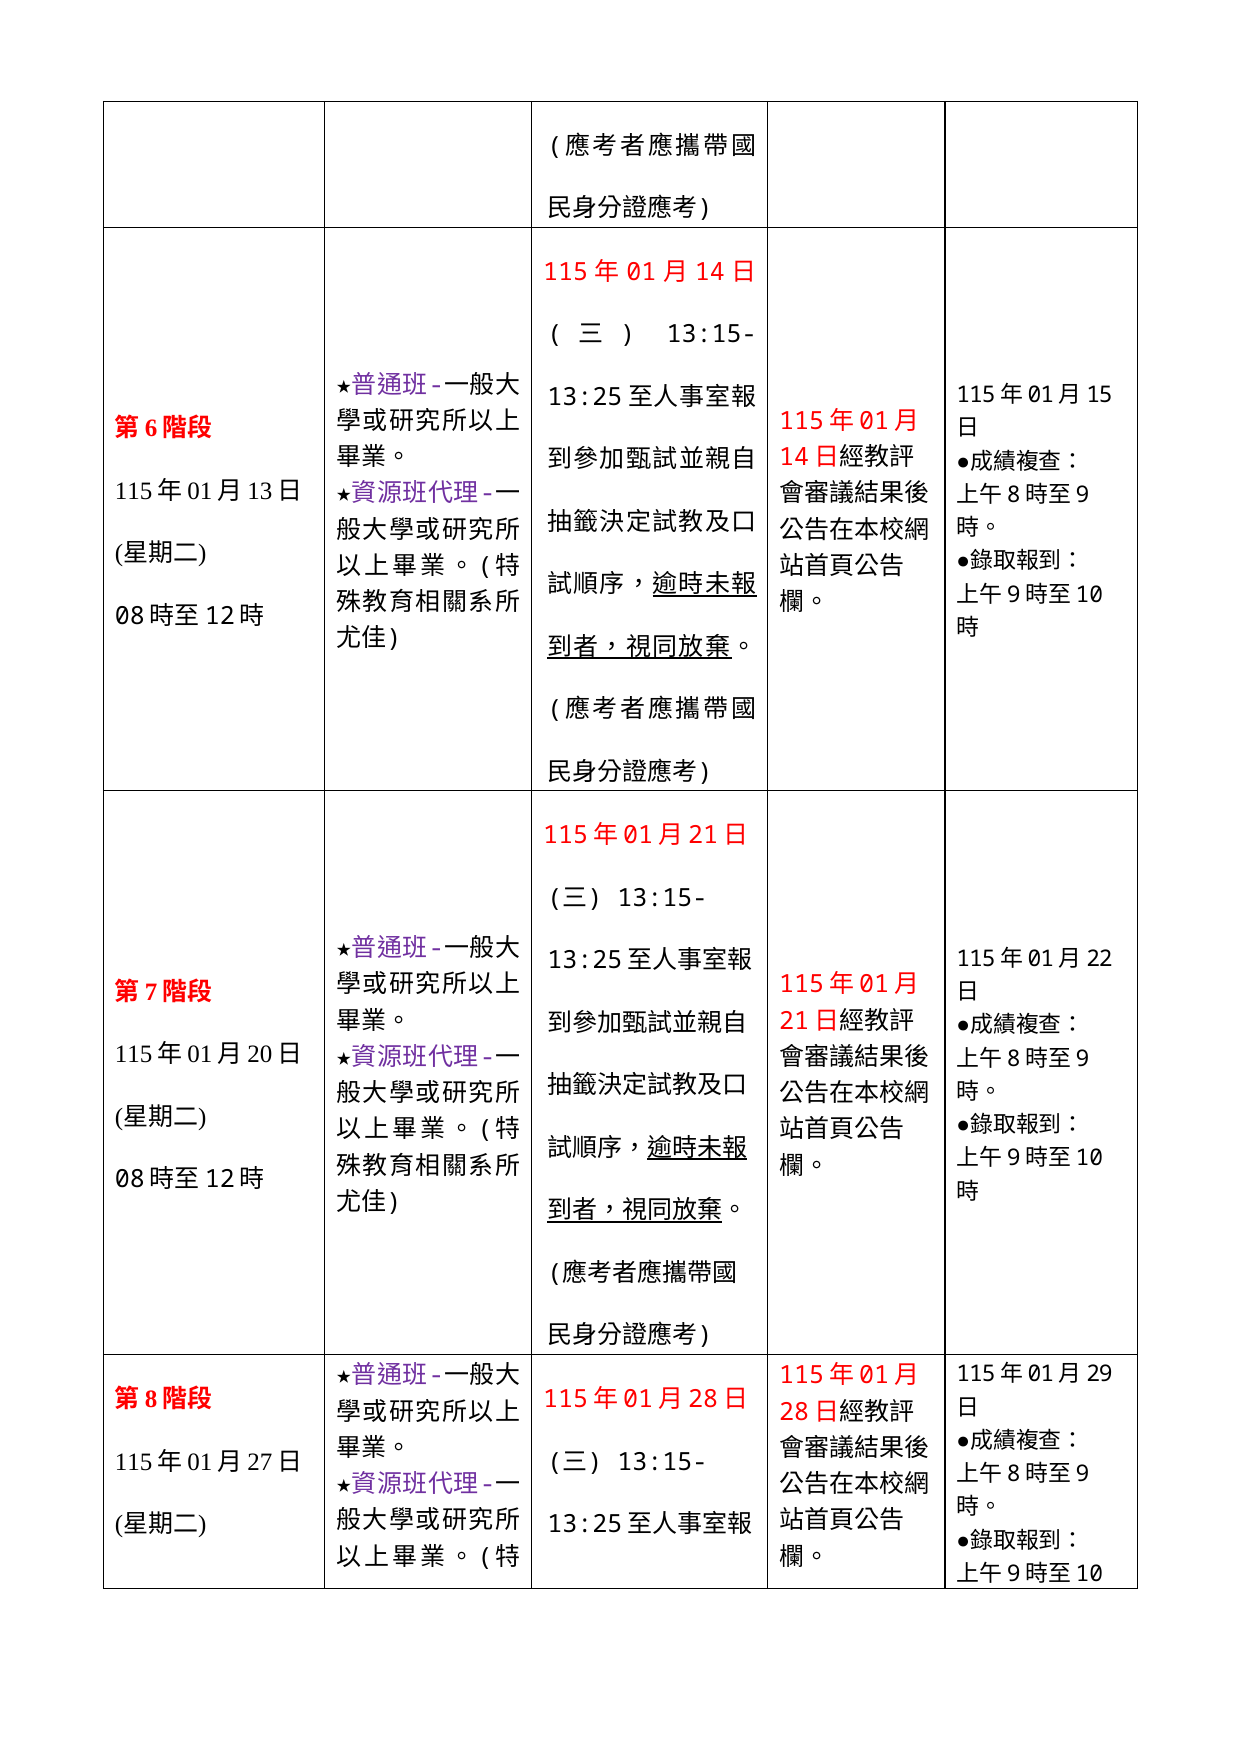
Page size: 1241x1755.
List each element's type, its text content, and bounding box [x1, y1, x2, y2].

table_cell 115年01月21日經教評會審議結果後公告在本校網站首頁公告欄。 [768, 791, 944, 1354]
table_cell ★普通班-一般大學或研究所以上畢業。 ★資源班代理-一般大學或研究所以上畢業。(特殊教育相關系所尤佳) [325, 228, 531, 790]
table_cell 第6階段 115年01月13日(星期二) 08時至12時 [104, 228, 324, 790]
table_cell [325, 102, 531, 227]
table_cell 115年01月22日 ●成績複查： 上午8時至9時。 ●錄取報到： 上午9時至10時 [946, 791, 1137, 1354]
table_cell 115年01月14日(三) 13:15-13:25至人事室報到參加甄試並親自抽籤決定試教及口試順序，逾時未報到者，視同放棄。(應考者應攜帶國民身分證應考) [532, 228, 767, 790]
table_cell (應考者應攜帶國民身分證應考) [532, 102, 767, 227]
table_cell 115年01月15日 ●成績複查： 上午8時至9時。 ●錄取報到： 上午9時至10時 [946, 228, 1137, 790]
table_cell [768, 102, 944, 227]
table_cell ★普通班-一般大學或研究所以上畢業。 ★資源班代理-一般大學或研究所以上畢業。(特殊教育相關系所尤佳) [325, 791, 531, 1354]
table_cell ★普通班-一般大學或研究所以上畢業。 ★資源班代理-一般大學或研究所以上畢業。(特 [325, 1355, 531, 1588]
table_cell [104, 102, 324, 227]
table_cell 第8階段 115年01月27日(星期二) [104, 1355, 324, 1588]
table_cell [946, 102, 1137, 227]
table_cell 115年01月28日(三) 13:15-13:25至人事室報 [532, 1355, 767, 1588]
table_cell 115年01月28日經教評會審議結果後公告在本校網站首頁公告欄。 [768, 1355, 944, 1588]
table_cell 115年01月29日 ●成績複查： 上午8時至9時。 ●錄取報到： 上午9時至10 [946, 1355, 1137, 1588]
table_cell 第7階段 115年01月20日(星期二) 08時至12時 [104, 791, 324, 1354]
table_cell 115年01月14日經教評會審議結果後公告在本校網站首頁公告欄。 [768, 228, 944, 790]
table_cell 115年01月21日(三) 13:15-13:25至人事室報到參加甄試並親自抽籤決定試教及口試順序，逾時未報到者，視同放棄。(應考者應攜帶國民身分證應考) [532, 791, 767, 1354]
